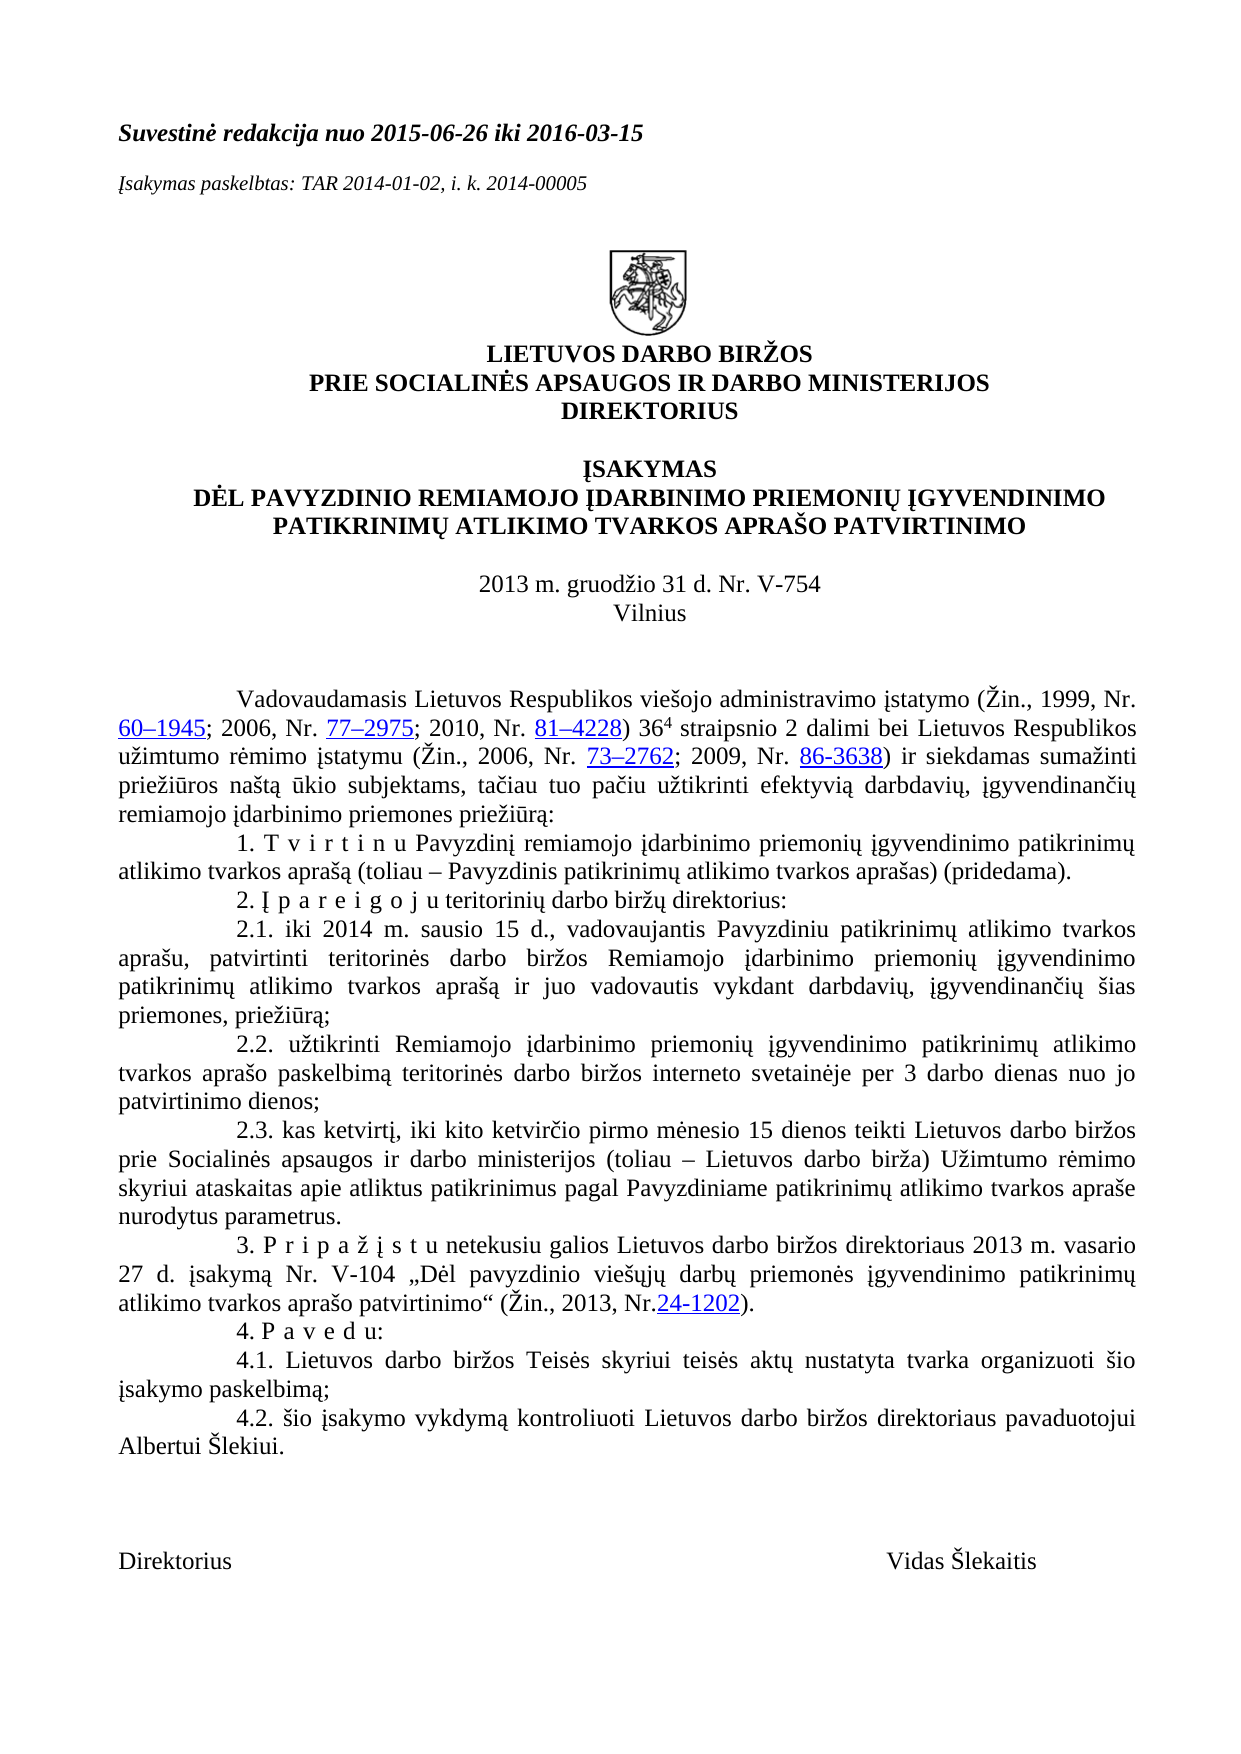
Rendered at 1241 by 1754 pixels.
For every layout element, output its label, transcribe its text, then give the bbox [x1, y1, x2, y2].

text LIETUVOS DARBO BIRŽOS [118, 339, 1181, 368]
text DĖL PAVYZDINIO REMIAMOJO ĮDARBINIMO PRIEMONIŲ ĮGYVENDINIMO PATIKRINIMŲ ATLIKIMO TVARKOS APRAŠO PATVIRTINIMO [118, 483, 1181, 540]
text ĮSAKYMAS [118, 454, 1181, 483]
text 2.3. kas ketvirtį, iki kito ketvirčio pirmo mėnesio 15 dienos teikti Lietuvos darbo biržos prie Socialinės apsaugos ir darbo ministerijos (toliau – Lietuvos darbo birža) Užimtumo rėmimo skyriui ataskaitas apie atliktus patikrinimus pagal Pavyzdiniame patikrinimų atlikimo tvarkos apraše nurodytus parametrus. [118, 1115, 1137, 1230]
text Direktorius Vidas Šlekaitis [118, 1546, 1181, 1575]
text 4.2. šio įsakymo vykdymą kontroliuoti Lietuvos darbo biržos direktoriaus pavaduotojui Albertui Šlekiui. [118, 1403, 1137, 1460]
text 4.1. Lietuvos darbo biržos Teisės skyriui teisės aktų nustatyta tvarka organizuoti šio įsakymo paskelbimą; [118, 1345, 1137, 1403]
text Vilnius [118, 598, 1181, 626]
text 3. Pripažįstu netekusiu galios Lietuvos darbo biržos direktoriaus 2013 m. vasario 27 d. įsakymą Nr. V-104 „Dėl pavyzdinio viešųjų darbų priemonės įgyvendinimo patikrinimų atlikimo tvarkos aprašo patvirtinimo“ (Žin., 2013, Nr.24-1202). [118, 1230, 1137, 1316]
text 2.1. iki 2014 m. sausio 15 d., vadovaujantis Pavyzdiniu patikrinimų atlikimo tvarkos aprašu, patvirtinti teritorinės darbo biržos Remiamojo įdarbinimo priemonių įgyvendinimo patikrinimų atlikimo tvarkos aprašą ir juo vadovautis vykdant darbdavių, įgyvendinančių šias priemones, priežiūrą; [118, 914, 1137, 1029]
text 2. Įpareigoju teritorinių darbo biržų direktorius: [118, 885, 1137, 914]
text Suvestinė redakcija nuo 2015-06-26 iki 2016-03-15 [118, 118, 1181, 147]
text 4. Pavedu: [118, 1316, 1137, 1345]
text 2013 m. gruodžio 31 d. Nr. V-754 [118, 569, 1181, 598]
text 1. T v i r t i n u Pavyzdinį remiamojo įdarbinimo priemonių įgyvendinimo patikrinimų atlikimo tvarkos aprašą (toliau – Pavyzdinis patikrinimų atlikimo tvarkos aprašas) (pridedama). [118, 828, 1137, 885]
text Įsakymas paskelbtas: TAR 2014-01-02, i. k. 2014-00005 [118, 171, 1181, 195]
text 2.2. užtikrinti Remiamojo įdarbinimo priemonių įgyvendinimo patikrinimų atlikimo tvarkos aprašo paskelbimą teritorinės darbo biržos interneto svetainėje per 3 darbo dienas nuo jo patvirtinimo dienos; [118, 1029, 1137, 1115]
text PRIE SOCIALINĖS APSAUGOS IR DARBO MINISTERIJOS [118, 368, 1181, 396]
text DIREKTORIUS [118, 396, 1181, 425]
text Vadovaudamasis Lietuvos Respublikos viešojo administravimo įstatymo (Žin., 1999, Nr. 60–1945; 2006, Nr. 77–2975; 2010, Nr. 81–4228) 364 straipsnio 2 dalimi bei Lietuvos Respublikos užimtumo rėmimo įstatymu (Žin., 2006, Nr. 73–2762; 2009, Nr. 86-3638) ir siekdamas sumažinti priežiūros naštą ūkio subjektams, tačiau tuo pačiu užtikrinti efektyvią darbdavių, įgyvendinančių remiamojo įdarbinimo priemones priežiūrą: [118, 684, 1137, 828]
